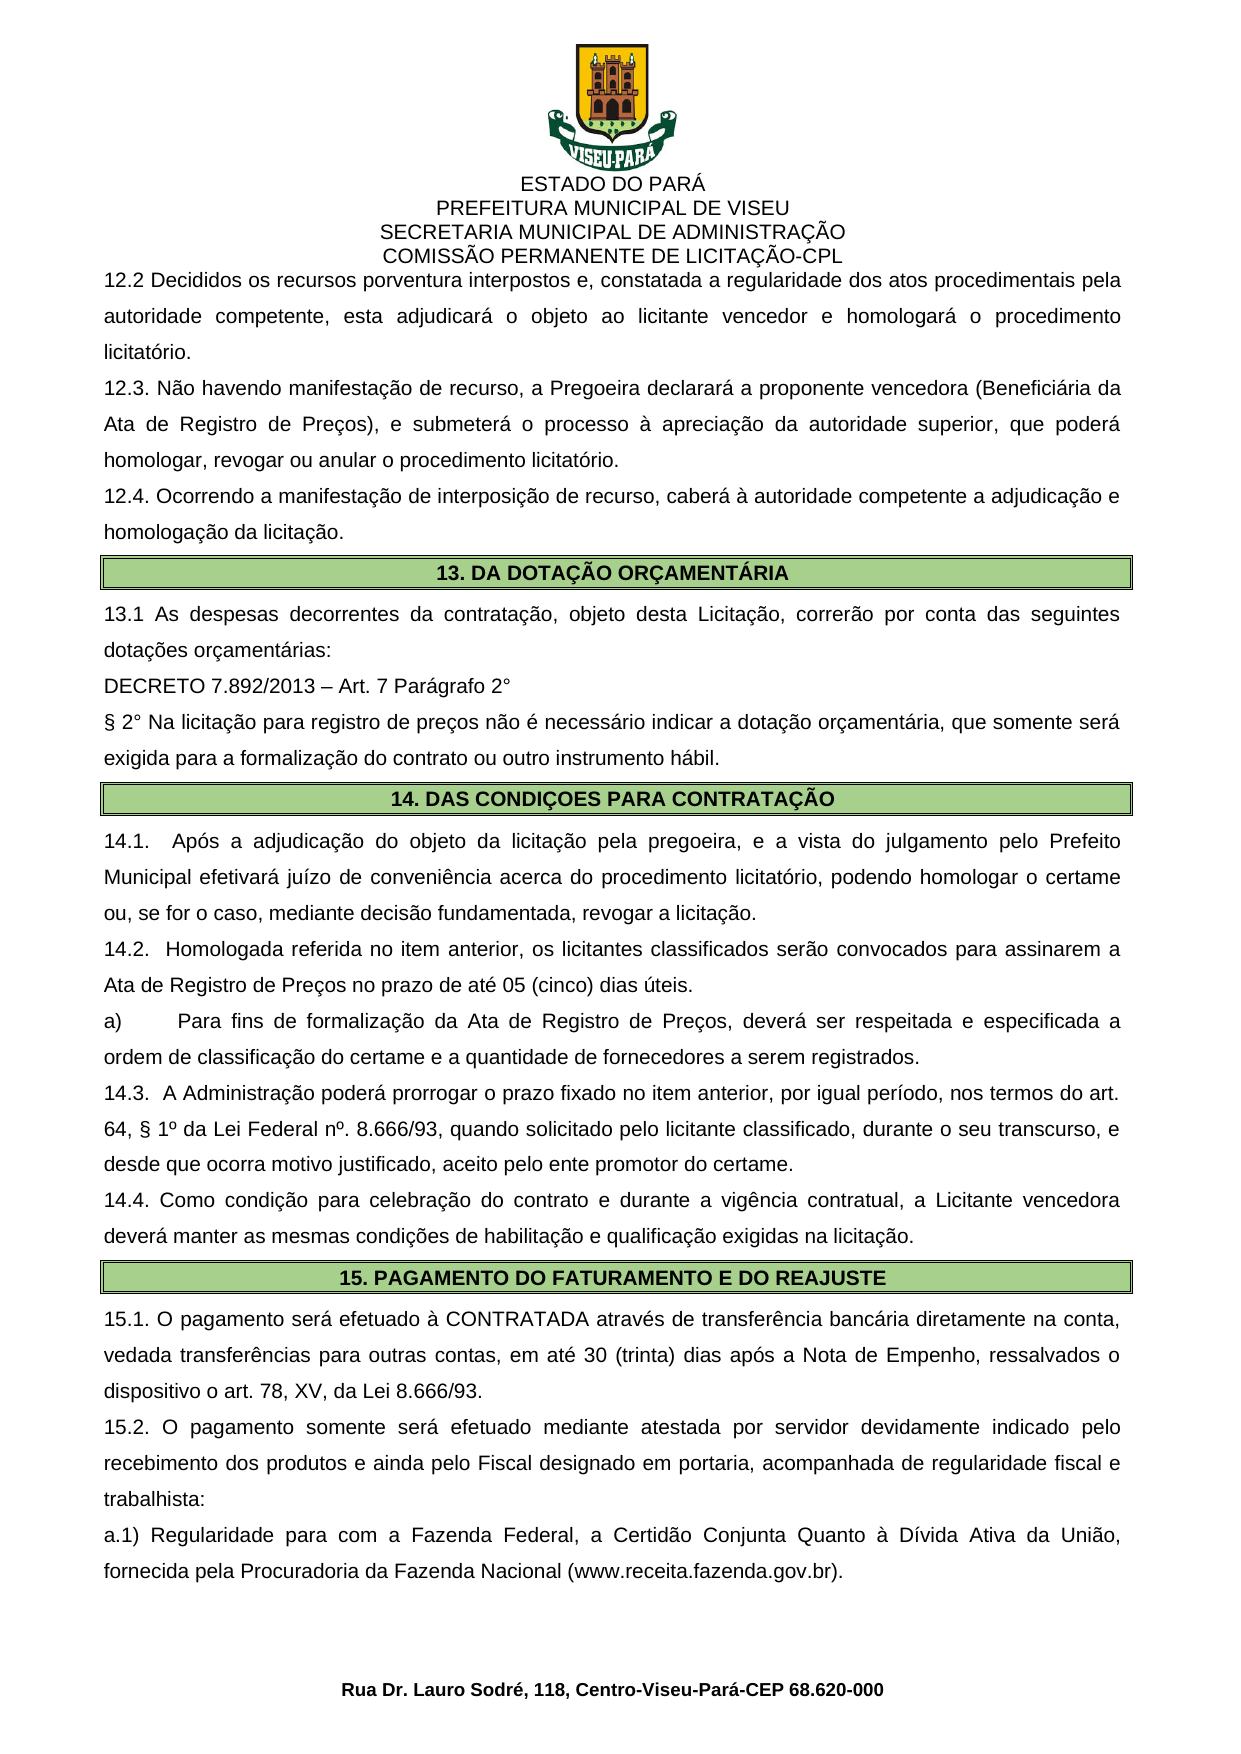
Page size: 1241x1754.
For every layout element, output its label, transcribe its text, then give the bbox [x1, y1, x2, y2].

text 14.4. Como condição para celebração do contrato e durante a vigência contratual, a Licitante vencedora deverá manter as mesmas condições de habilitação e qualificação exigidas na licitação. [103, 1188, 1122, 1248]
text 14.3. A Administração poderá prorrogar o prazo fixado no item anterior, por igual período, nos termos do art. 64, § 1º da Lei Federal nº. 8.666/93, quando solicitado pelo licitante classificado, durante o seu transcurso, e desde que ocorra motivo justificado, aceito pelo ente promotor do certame. [103, 1080, 1122, 1176]
text 13. DA DOTAÇÃO ORÇAMENTÁRIA [104, 559, 1130, 587]
text 14.1. Após a adjudicação do objeto da licitação pela pregoeira, e a vista do julgamento pelo Prefeito Municipal efetivará juízo de conveniência acerca do procedimento licitatório, podendo homologar o certame ou, se for o caso, mediante decisão fundamentada, revogar a licitação. [103, 829, 1122, 925]
picture [547, 44, 678, 172]
text 14. DAS CONDIÇOES PARA CONTRATAÇÃO [104, 785, 1130, 813]
text a.1) Regularidade para com a Fazenda Federal, a Certidão Conjunta Quanto à Dívida Ativa da União, fornecida pela Procuradoria da Fazenda Nacional (www.receita.fazenda.gov.br). [103, 1523, 1122, 1582]
text 15.1. O pagamento será efetuado à CONTRATADA através de transferência bancária diretamente na conta, vedada transferências para outras contas, em até 30 (trinta) dias após a Nota de Empenho, ressalvados o dispositivo o art. 78, XV, da Lei 8.666/93. [103, 1307, 1122, 1403]
text 15.2. O pagamento somente será efetuado mediante atestada por servidor devidamente indicado pelo recebimento dos produtos e ainda pelo Fiscal designado em portaria, acompanhada de regularidade fiscal e trabalhista: [103, 1415, 1122, 1511]
text § 2° Na licitação para registro de preços não é necessário indicar a dotação orçamentária, que somente será exigida para a formalização do contrato ou outro instrumento hábil. [103, 710, 1122, 770]
text 12.3. Não havendo manifestação de recurso, a Pregoeira declarará a proponente vencedora (Beneficiária da Ata de Registro de Preços), e submeterá o processo à apreciação da autoridade superior, que poderá homologar, revogar ou anular o procedimento licitatório. [103, 376, 1122, 472]
text DECRETO 7.892/2013 – Art. 7 Parágrafo 2° [103, 674, 1122, 698]
text 14.2. Homologada referida no item anterior, os licitantes classificados serão convocados para assinarem a Ata de Registro de Preços no prazo de até 05 (cinco) dias úteis. [103, 937, 1122, 997]
text 12.2 Decididos os recursos porventura interpostos e, constatada a regularidade dos atos procedimentais pela autoridade competente, esta adjudicará o objeto ao licitante vencedor e homologará o procedimento licitatório. [103, 268, 1122, 364]
text 12.4. Ocorrendo a manifestação de interposição de recurso, caberá à autoridade competente a adjudicação e homologação da licitação. [103, 483, 1122, 543]
text 15. PAGAMENTO DO FATURAMENTO E DO REAJUSTE [104, 1263, 1130, 1291]
text a) Para fins de formalização da Ata de Registro de Preços, deverá ser respeitada e especificada a ordem de classificação do certame e a quantidade de fornecedores a serem registrados. [103, 1008, 1122, 1068]
text 13.1 As despesas decorrentes da contratação, objeto desta Licitação, correrão por conta das seguintes dotações orçamentárias: [103, 602, 1122, 662]
